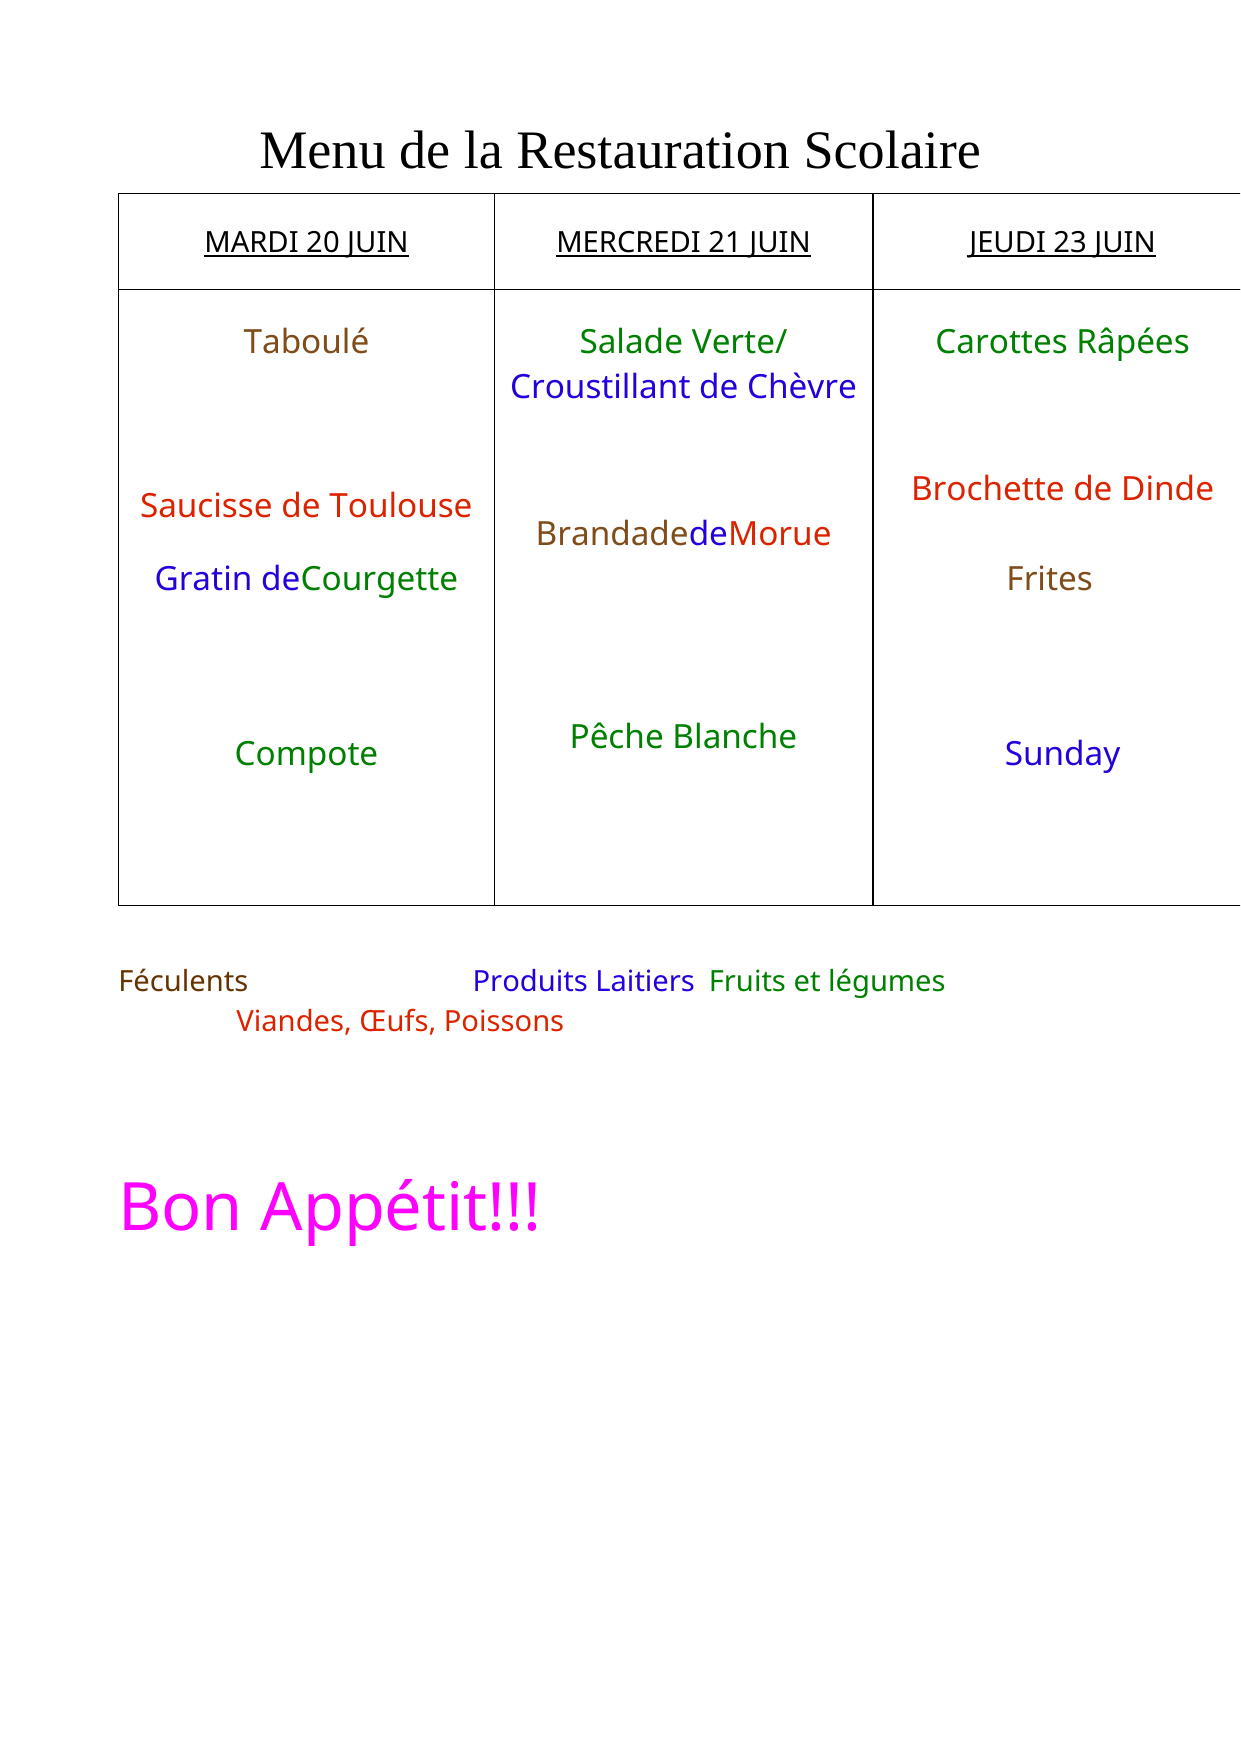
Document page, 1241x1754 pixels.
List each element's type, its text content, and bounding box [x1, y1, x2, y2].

text Féculents Produits Laitiers Fruits et légumes Viandes, Œufs, Poissons [118, 961, 1122, 1040]
table_cell Taboulé  Saucisse de Toulouse Gratin deCourgette  Compote [119, 290, 494, 905]
text Bon Appétit!!! [118, 1068, 1122, 1250]
table_header MERCREDI 21 JUIN [495, 194, 872, 289]
table_cell Carottes Râpées  Brochette de Dinde Frites  Sunday [874, 290, 1240, 905]
table_cell Salade Verte/ Croustillant de Chèvre  BrandadedeMorue  Pêche Blanche [495, 290, 872, 905]
table_header MARDI 20 JUIN [119, 194, 494, 289]
table_header JEUDI 23 JUIN [874, 194, 1240, 289]
text Menu de la Restauration Scolaire [118, 118, 1122, 180]
